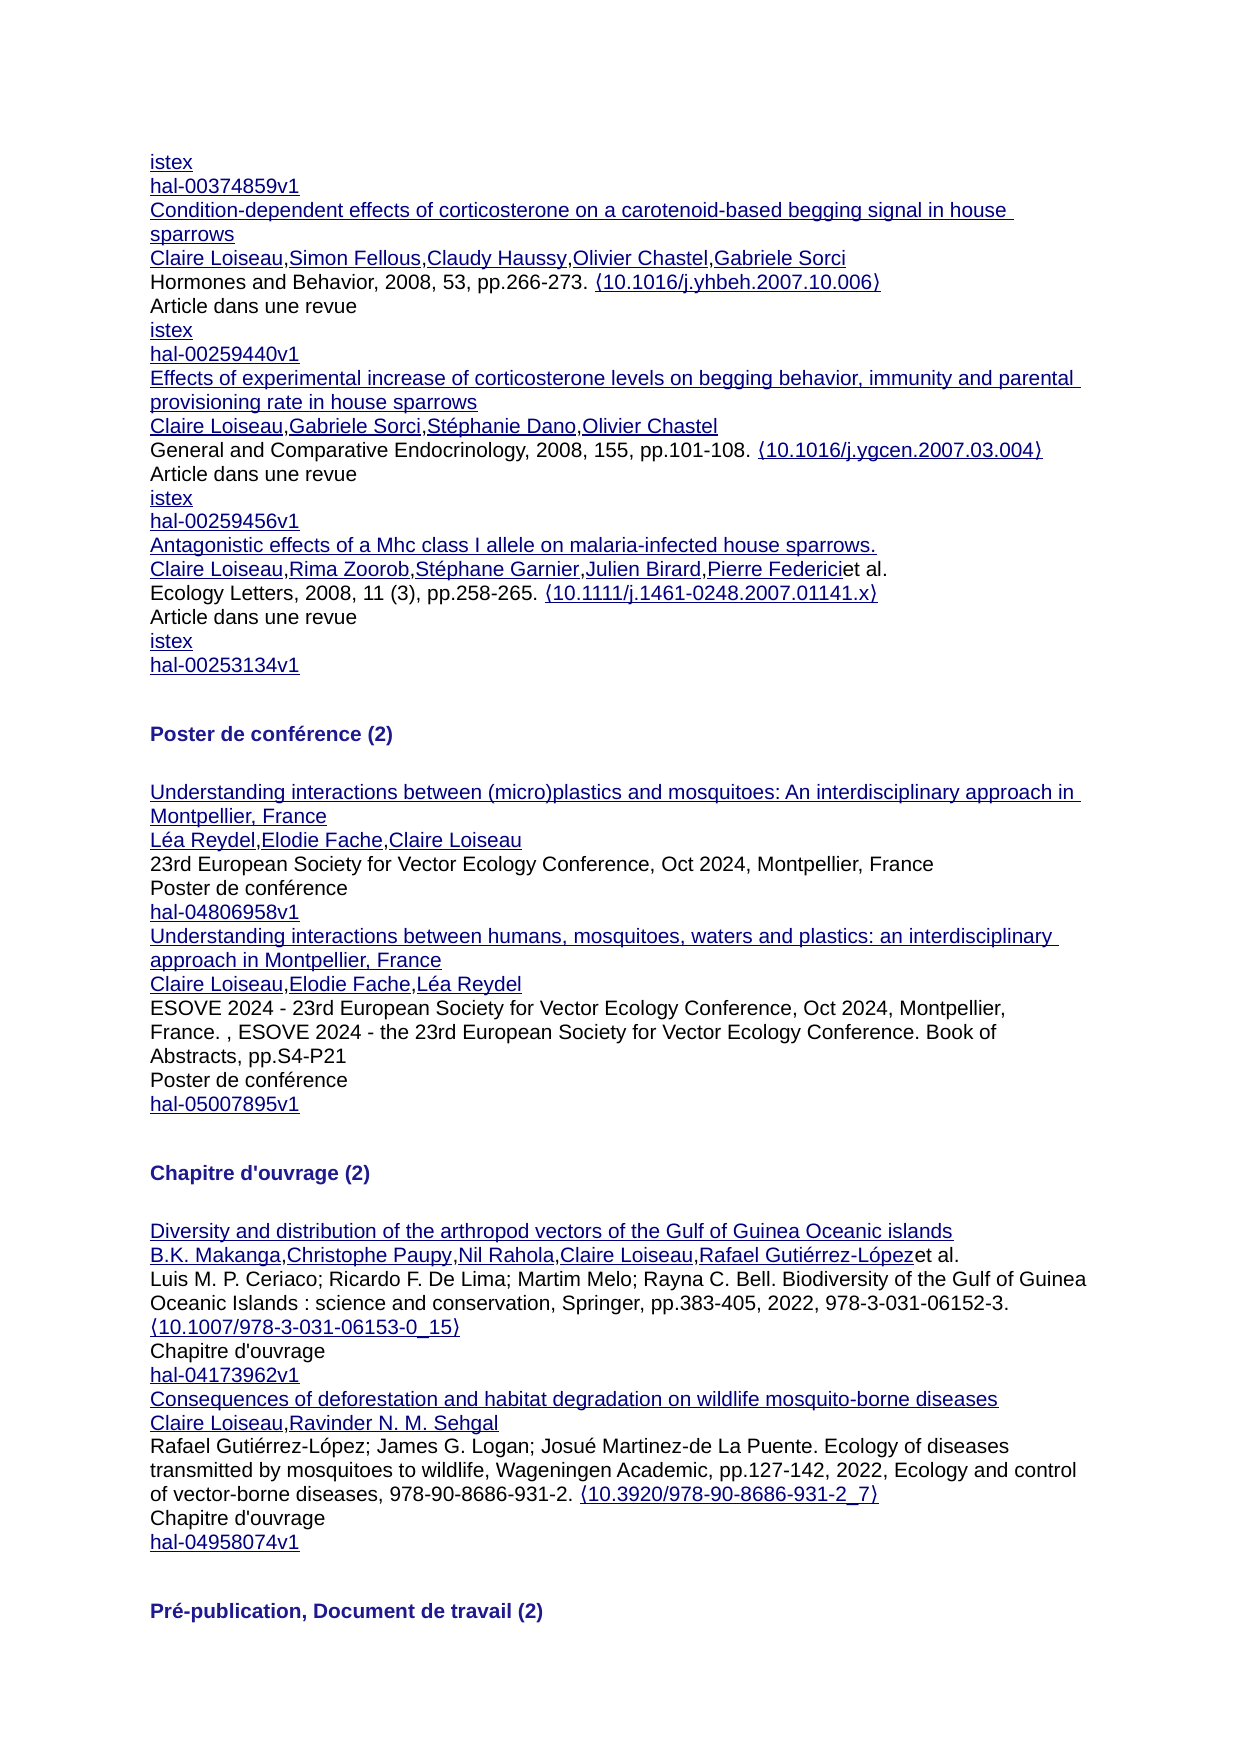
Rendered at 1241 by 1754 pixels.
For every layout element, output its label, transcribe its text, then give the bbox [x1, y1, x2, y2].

table_header Diversity and distribution of the arthropod vectors of the Gulf of Guinea Oceanic islands B.K. Makanga,Christophe Paupy,Nil Rahola,Claire Loiseau,Rafael Gutiérrez-Lópezet al. Luis M. P. Ceriaco; Ricardo F. De Lima; Martim Melo; Rayna C. Bell. Biodiversity of the Gulf of Guinea Oceanic Islands : science and conservation, Springer, pp.383-405, 2022, 978-3-031-06152-3. ⟨10.1007/978-3-031-06153-0_15⟩ Chapitre d'ouvrage hal-04173962v1 [150, 1219, 1090, 1386]
table_cell Effects of experimental increase of corticosterone levels on begging behavior, immunity and parental provisioning rate in house sparrows Claire Loiseau,Gabriele Sorci,Stéphanie Dano,Olivier Chastel General and Comparative Endocrinology, 2008, 155, pp.101-108. ⟨10.1016/j.ygcen.2007.03.004⟩ Article dans une revue istex hal-00259456v1 [150, 366, 1090, 533]
subtitle Chapitre d'ouvrage (2) [150, 1160, 1090, 1184]
table_cell Understanding interactions between humans, mosquitoes, waters and plastics: an interdisciplinary approach in Montpellier, France Claire Loiseau,Elodie Fache,Léa Reydel ESOVE 2024 - 23rd European Society for Vector Ecology Conference, Oct 2024, Montpellier, France. , ESOVE 2024 - the 23rd European Society for Vector Ecology Conference. Book of Abstracts, pp.S4-P21 Poster de conférence hal-05007895v1 [150, 924, 1090, 1116]
table_header Understanding interactions between (micro)plastics and mosquitoes: An interdisciplinary approach in Montpellier, France Léa Reydel,Elodie Fache,Claire Loiseau 23rd European Society for Vector Ecology Conference, Oct 2024, Montpellier, France Poster de conférence hal-04806958v1 [150, 780, 1090, 924]
table_cell Condition-dependent effects of corticosterone on a carotenoid-based begging signal in house sparrows Claire Loiseau,Simon Fellous,Claudy Haussy,Olivier Chastel,Gabriele Sorci Hormones and Behavior, 2008, 53, pp.266-273. ⟨10.1016/j.yhbeh.2007.10.006⟩ Article dans une revue istex hal-00259440v1 [150, 198, 1090, 366]
table_cell Consequences of deforestation and habitat degradation on wildlife mosquito-borne diseases Claire Loiseau,Ravinder N. M. Sehgal Rafael Gutiérrez-López; James G. Logan; Josué Martinez-de La Puente. Ecology of diseases transmitted by mosquitoes to wildlife, Wageningen Academic, pp.127-142, 2022, Ecology and control of vector-borne diseases, 978-90-8686-931-2. ⟨10.3920/978-90-8686-931-2_7⟩ Chapitre d'ouvrage hal-04958074v1 [150, 1386, 1090, 1554]
subtitle Pré-publication, Document de travail (2) [150, 1599, 1090, 1623]
subtitle Poster de conférence (2) [150, 722, 1090, 746]
table_cell istex hal-00374859v1 [150, 150, 1090, 198]
table_cell Antagonistic effects of a Mhc class I allele on malaria-infected house sparrows. Claire Loiseau,Rima Zoorob,Stéphane Garnier,Julien Birard,Pierre Federiciet al. Ecology Letters, 2008, 11 (3), pp.258-265. ⟨10.1111/j.1461-0248.2007.01141.x⟩ Article dans une revue istex hal-00253134v1 [150, 533, 1090, 677]
